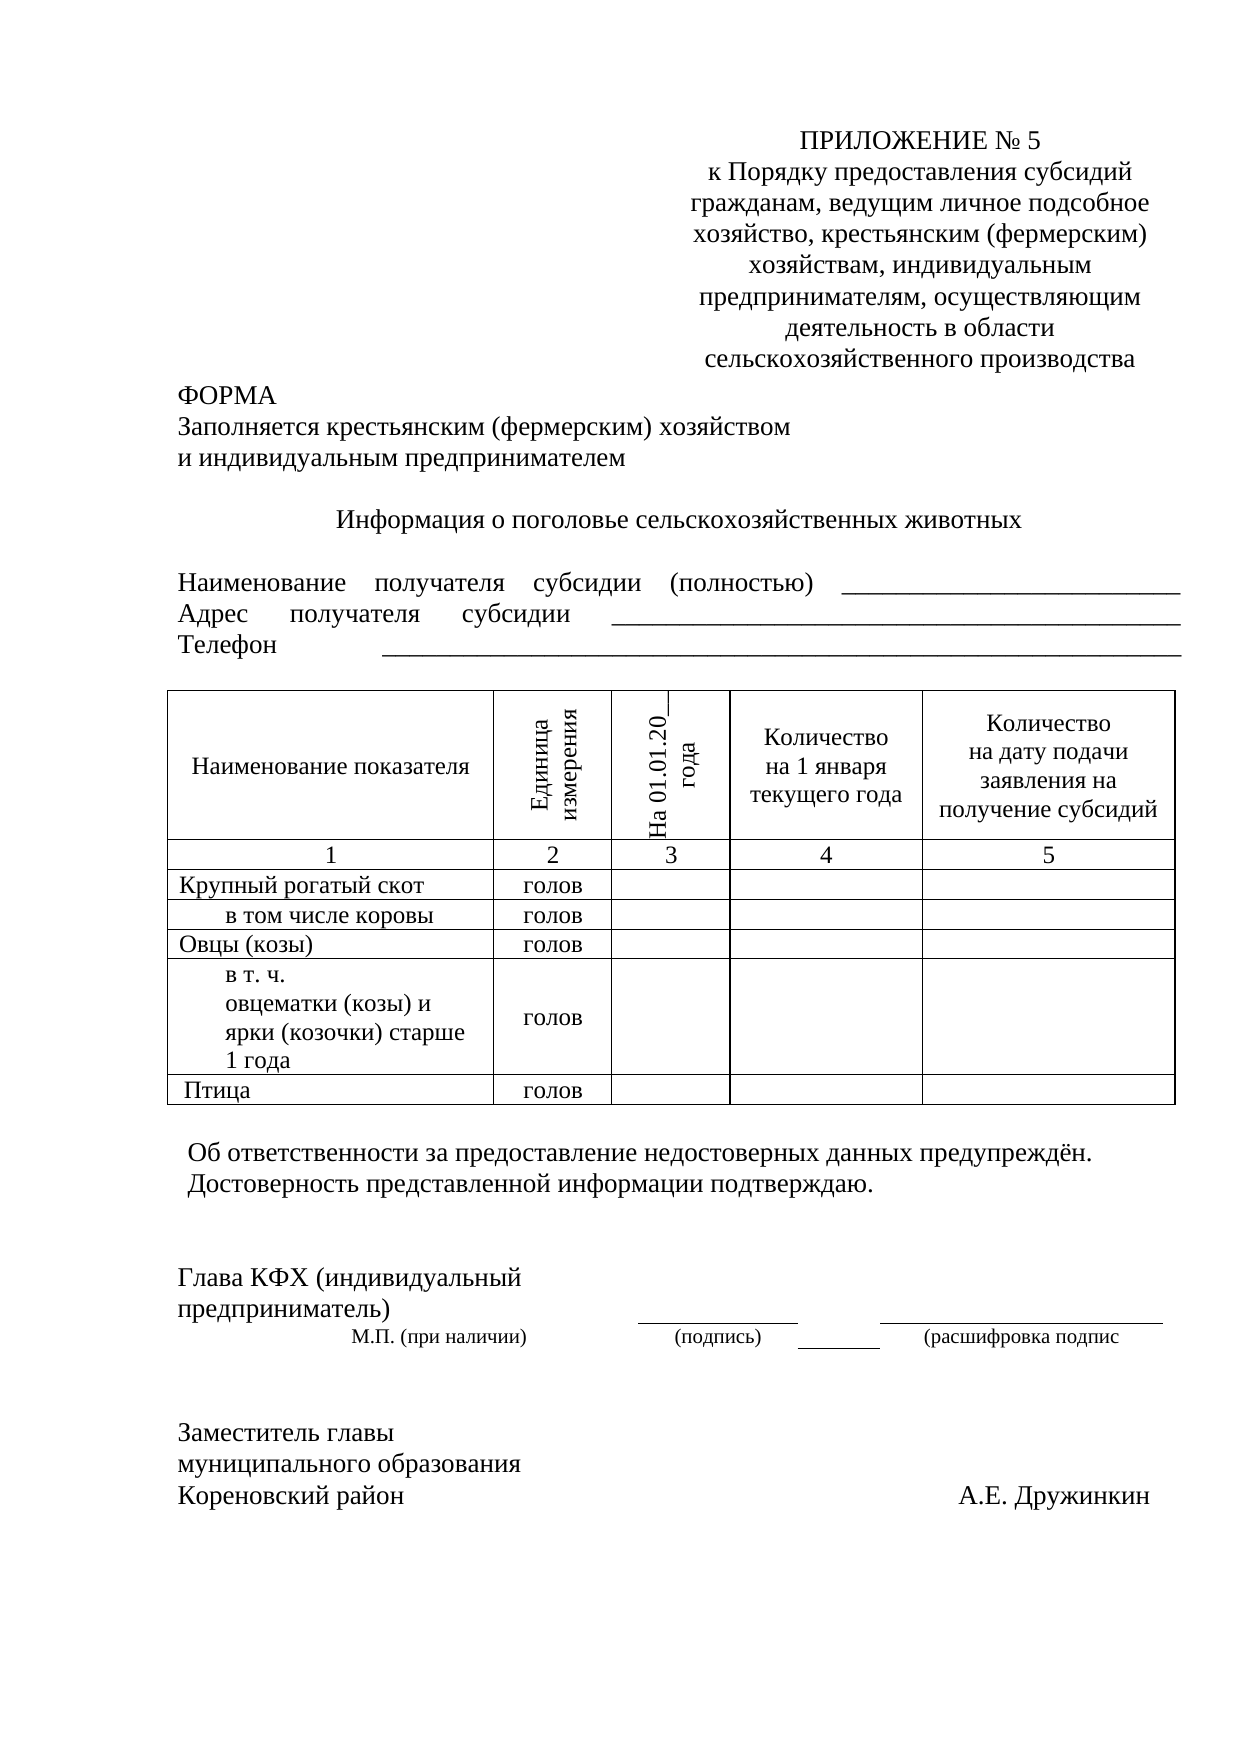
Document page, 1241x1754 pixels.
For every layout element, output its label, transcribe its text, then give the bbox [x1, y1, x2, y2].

text ФОРМА [177, 379, 1181, 410]
table_cell [612, 959, 729, 1074]
table_cell голов [494, 959, 611, 1074]
text Об ответственности за предоставление недостоверных данных предупреждён. [187, 1136, 1181, 1167]
table_header Наименование показателя [168, 691, 493, 839]
table_cell [612, 870, 729, 899]
text муниципального образования [177, 1448, 1181, 1479]
table_cell голов [494, 1075, 611, 1104]
table_cell (расшифровка подпис [880, 1324, 1163, 1348]
table_cell голов [494, 870, 611, 899]
table_cell [923, 959, 1174, 1074]
table_cell [731, 1075, 922, 1104]
table_cell Овцы (козы) [168, 930, 493, 958]
table_cell [612, 900, 729, 928]
table_header Количество на 1 января текущего года [731, 691, 922, 839]
table_cell 2 [494, 840, 611, 869]
text Информация о поголовье сельскохозяйственных животных [177, 503, 1181, 534]
table_cell 4 [731, 840, 922, 869]
table_header [880, 1230, 1163, 1323]
table_cell (подпись) [638, 1324, 798, 1348]
table_cell [923, 870, 1174, 899]
table_cell [923, 1075, 1174, 1104]
table_cell [731, 959, 922, 1074]
table_cell в том числе коровы [168, 900, 493, 928]
text Заполняется крестьянским (фермерским) хозяйством [177, 410, 1181, 441]
table_header На 01.01.20__ года [612, 691, 729, 839]
text Кореновский район А.Е. Дружинкин [177, 1479, 1181, 1510]
table_header [798, 1230, 880, 1323]
text Наименование получателя субсидии (полностью) _________________________ Адрес получателя субсидии __________________________________________ Телефон ___________________________________________________________ [177, 566, 1181, 690]
table_cell в т. ч. овцематки (козы) и ярки (козочки) старше 1 года [168, 959, 493, 1074]
table_cell [923, 900, 1174, 928]
table_header Количество на дату подачи заявления на получение субсидий [923, 691, 1174, 839]
table_header [177, 118, 658, 379]
table_cell [798, 1323, 880, 1348]
text Заместитель главы [177, 1416, 1181, 1448]
table_header Глава КФХ (индивидуальный предприниматель) [166, 1230, 638, 1323]
table_cell М.П. (при наличии) [166, 1323, 638, 1348]
table_cell голов [494, 900, 611, 928]
table_cell [923, 930, 1174, 958]
table_cell [731, 870, 922, 899]
table_cell Птица [168, 1075, 493, 1104]
table_cell [731, 900, 922, 928]
table_cell [612, 930, 729, 958]
table_cell 1 [168, 840, 493, 869]
table_cell Крупный рогатый скот [168, 870, 493, 899]
table_cell [612, 1075, 729, 1104]
table_cell 5 [923, 840, 1174, 869]
table_cell голов [494, 930, 611, 958]
table_header Единица измерения [494, 691, 611, 839]
table_cell 3 [612, 840, 729, 869]
table_header ПРИЛОЖЕНИЕ № 5 к Порядку предоставления субсидий гражданам, ведущим личное подсобное хозяйство, крестьянским (фермерским) хозяйствам, индивидуальным предпринимателям, осуществляющим деятельность в области сельскохозяйственного производства [658, 118, 1182, 379]
table_cell [731, 930, 922, 958]
text и индивидуальным предпринимателем [177, 441, 1181, 472]
table_header [638, 1230, 798, 1323]
text Достоверность представленной информации подтверждаю. [187, 1167, 1181, 1199]
